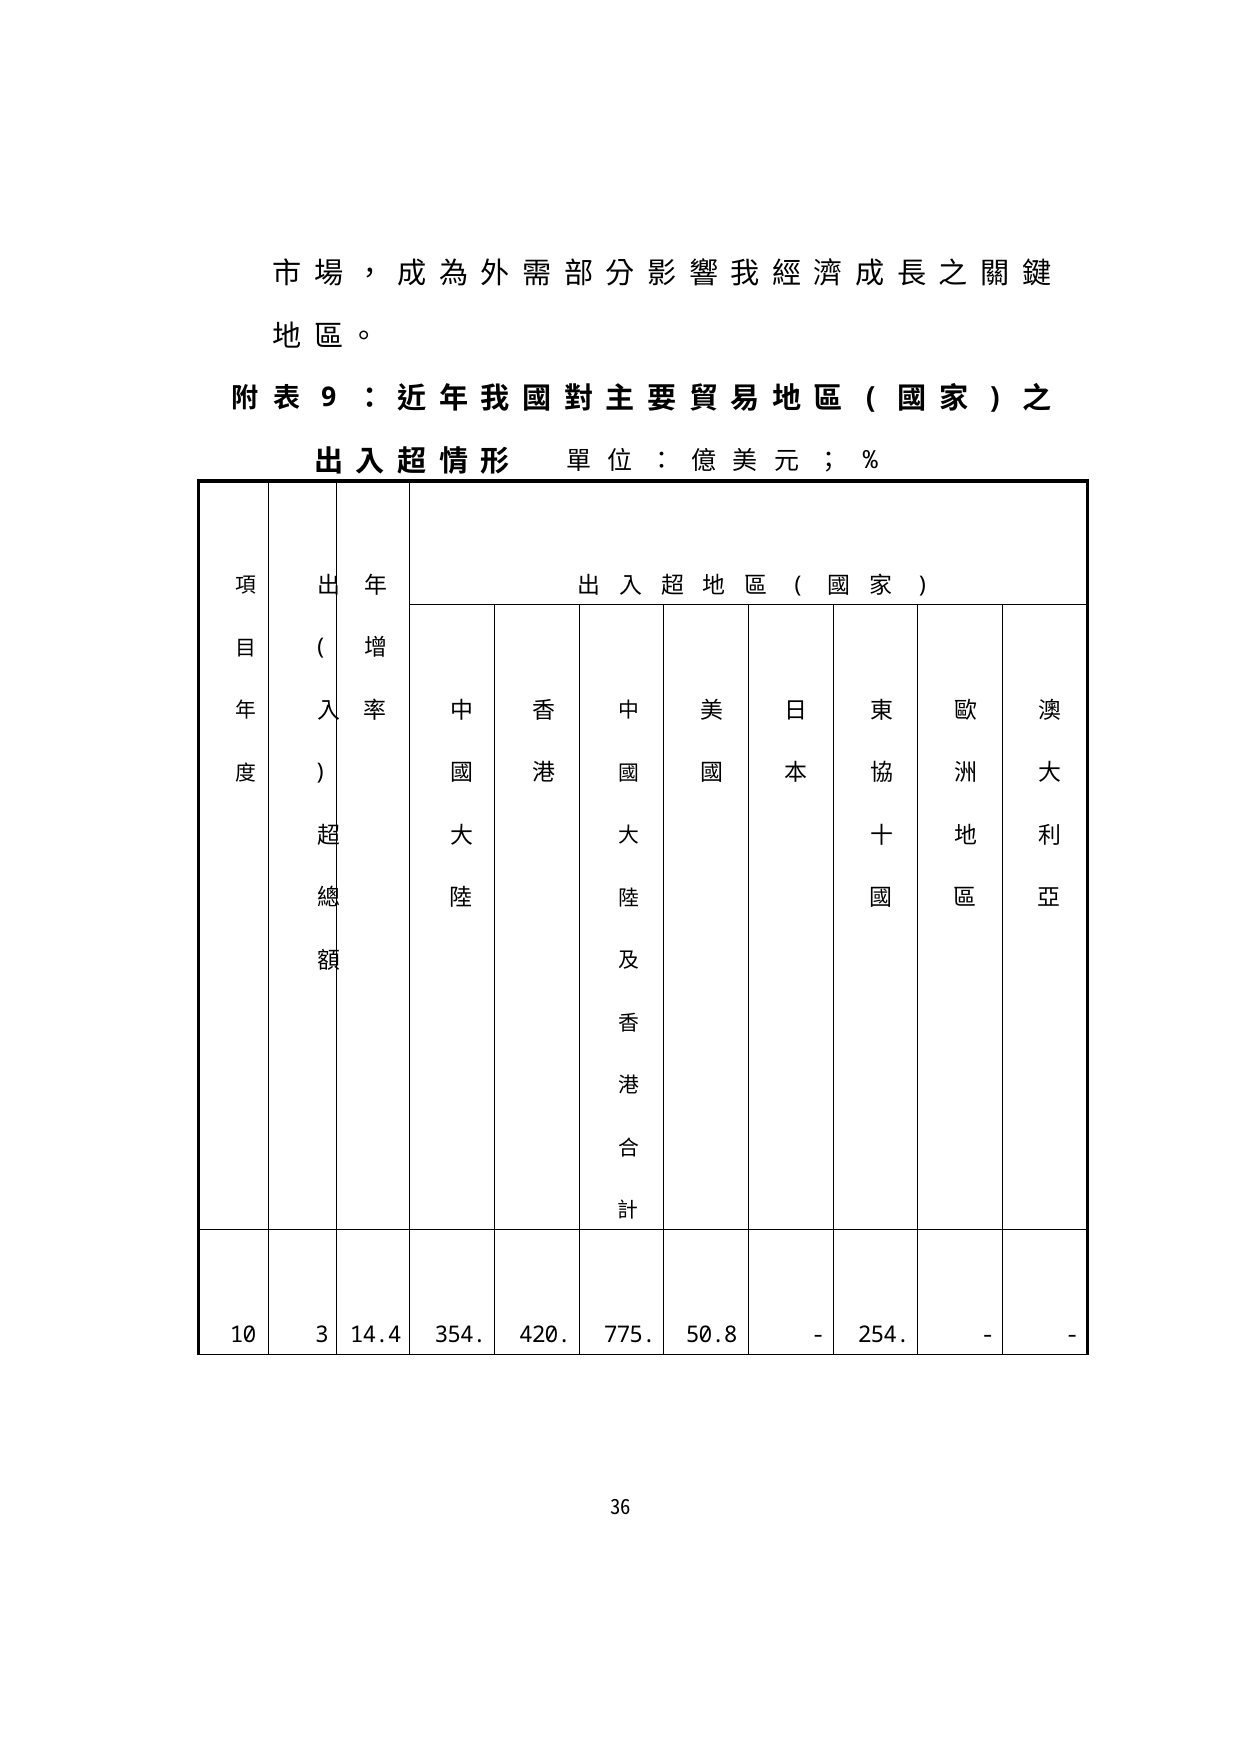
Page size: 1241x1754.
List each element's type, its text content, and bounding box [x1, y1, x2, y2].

table_cell 香港 [495, 605, 579, 1229]
table_cell 10 [200, 1230, 268, 1354]
table_header 年增率 [337, 483, 409, 1229]
table_cell 中國大陸及香港合計 [580, 605, 663, 1229]
table_cell [1003, 1230, 1086, 1354]
table_cell [749, 1230, 833, 1354]
table_cell 14.4 [337, 1230, 409, 1354]
table_cell 254. [834, 1230, 917, 1354]
table_cell 澳大利亞 [1003, 605, 1086, 1229]
table_cell 日本 [749, 605, 833, 1229]
table_cell 420. [495, 1230, 579, 1354]
table_header 出(入)超總額 [269, 483, 336, 1229]
table_cell 354. [410, 1230, 494, 1354]
table_cell 美國 [664, 605, 748, 1229]
table_cell 中國大陸 [410, 605, 494, 1229]
table_cell 3 [269, 1230, 336, 1354]
table_cell 歐洲地區 [918, 605, 1002, 1229]
text 附表9：近年我國對主要貿易地區(國家)之出入超情形 單位：億美元；% [184, 354, 1058, 479]
table_cell [918, 1230, 1002, 1354]
table_header 項目 年度 [200, 483, 268, 1229]
table_cell 50.8 [664, 1230, 748, 1354]
text 市場，成為外需部分影響我經濟成長之關鍵地區。 [242, 229, 1058, 354]
table_cell 東協十國 [834, 605, 917, 1229]
table_cell 775. [580, 1230, 663, 1354]
table_header 出入超地區(國家) [410, 483, 1086, 604]
